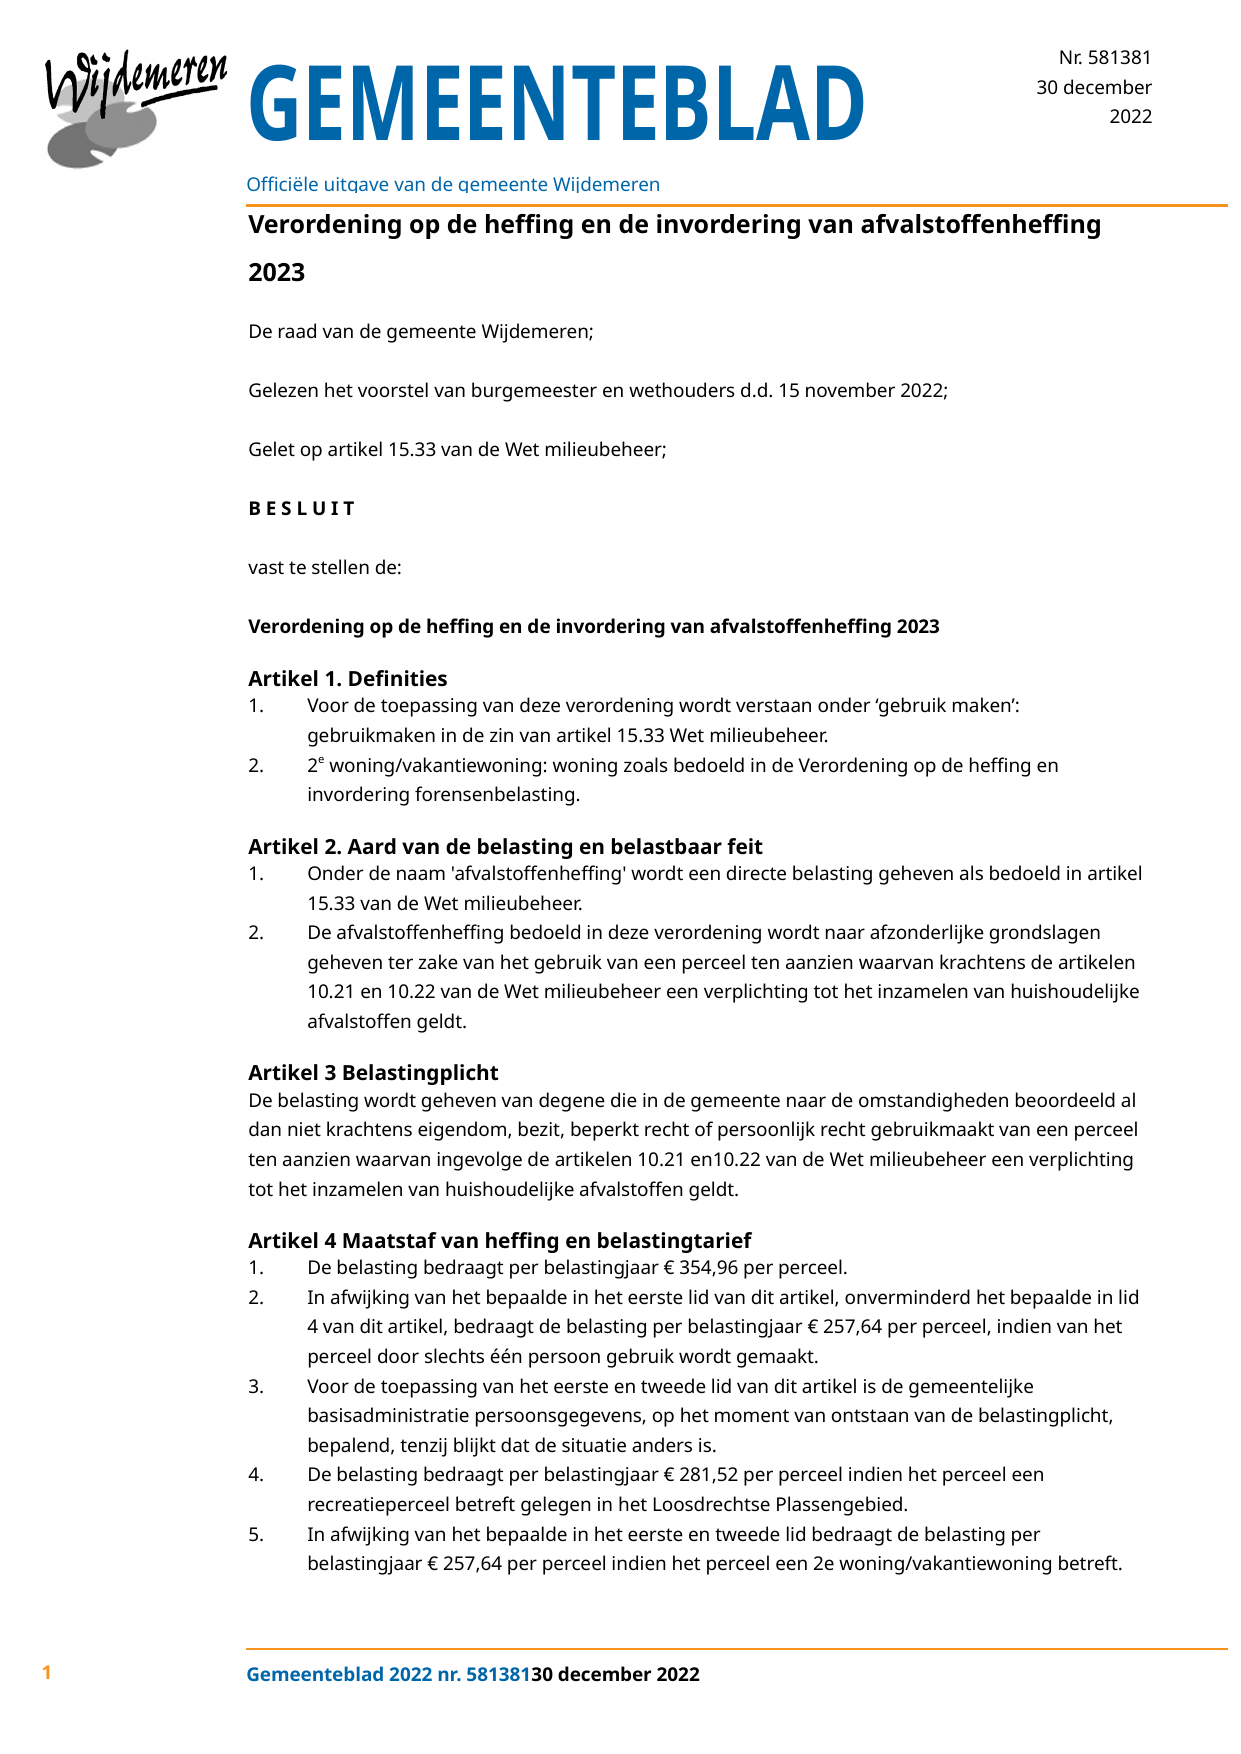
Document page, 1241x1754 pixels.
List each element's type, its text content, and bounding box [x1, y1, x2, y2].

list In afwijking van het bepaalde in het eerste lid van dit artikel, onverminderd het bepaalde in lid 4 van dit artikel, bedraagt de belasting per belastingjaar € 257,64 per perceel, indien van het perceel door slechts één persoon gebruik wordt gemaakt. [248, 1284, 1152, 1369]
list Voor de toepassing van het eerste en tweede lid van dit artikel is de gemeentelijke basisadministratie persoonsgegevens, op het moment van ontstaan van de belastingplicht, bepalend, tenzij blijkt dat de situatie anders is. [248, 1373, 1152, 1458]
text Gelezen het voorstel van burgemeester en wethouders d.d. 15 november 2022; [248, 377, 1152, 403]
text De belasting wordt geheven van degene die in de gemeente naar de omstandigheden beoordeeld al dan niet krachtens eigendom, bezit, beperkt recht of persoonlijk recht gebruikmaakt van een perceel ten aanzien waarvan ingevolge de artikelen 10.21 en10.22 van de Wet milieubeheer een verplichting tot het inzamelen van huishoudelijke afvalstoffen geldt. [248, 1087, 1152, 1201]
list De belasting bedraagt per belastingjaar € 354,96 per perceel. [248, 1254, 1152, 1280]
text Verordening op de heffing en de invordering van afvalstoffenheffing 2023 [248, 207, 1152, 288]
list Voor de toepassing van deze verordening wordt verstaan onder ‘gebruik maken’: [248, 693, 1152, 718]
list De afvalstoffenheffing bedoeld in deze verordening wordt naar afzonderlijke grondslagen geheven ter zake van het gebruik van een perceel ten aanzien waarvan krachtens de artikelen 10.21 en 10.22 van de Wet milieubeheer een verplichting tot het inzamelen van huishoudelijke afvalstoffen geldt. [248, 919, 1152, 1034]
text Verordening op de heffing en de invordering van afvalstoffenheffing 2023 [248, 614, 1152, 639]
picture [41, 47, 231, 172]
text B E S L U I T [248, 495, 1152, 521]
list gebruikmaken in de zin van artikel 15.33 Wet milieubeheer. [248, 722, 1152, 748]
text Artikel 3 Belastingplicht [248, 1058, 1152, 1087]
list Onder de naam 'afvalstoffenheffing' wordt een directe belasting geheven als bedoeld in artikel 15.33 van de Wet milieubeheer. [248, 860, 1152, 916]
text Gelet op artikel 15.33 van de Wet milieubeheer; [248, 436, 1152, 462]
text Artikel 4 Maatstaf van heffing en belastingtarief [248, 1226, 1152, 1254]
list De belasting bedraagt per belastingjaar € 281,52 per perceel indien het perceel een recreatieperceel betreft gelegen in het Loosdrechtse Plassengebied. [248, 1462, 1152, 1517]
text Artikel 2. Aard van de belasting en belastbaar feit [248, 832, 1152, 860]
list 2e woning/vakantiewoning: woning zoals bedoeld in de Verordening op de heffing en invordering forensenbelasting. [248, 752, 1152, 807]
text De raad van de gemeente Wijdemeren; [248, 318, 1152, 344]
text Artikel 1. Definities [248, 664, 1152, 693]
text vast te stellen de: [248, 554, 1152, 580]
list In afwijking van het bepaalde in het eerste en tweede lid bedraagt de belasting per belastingjaar € 257,64 per perceel indien het perceel een 2e woning/vakantiewoning betreft. [248, 1521, 1152, 1576]
